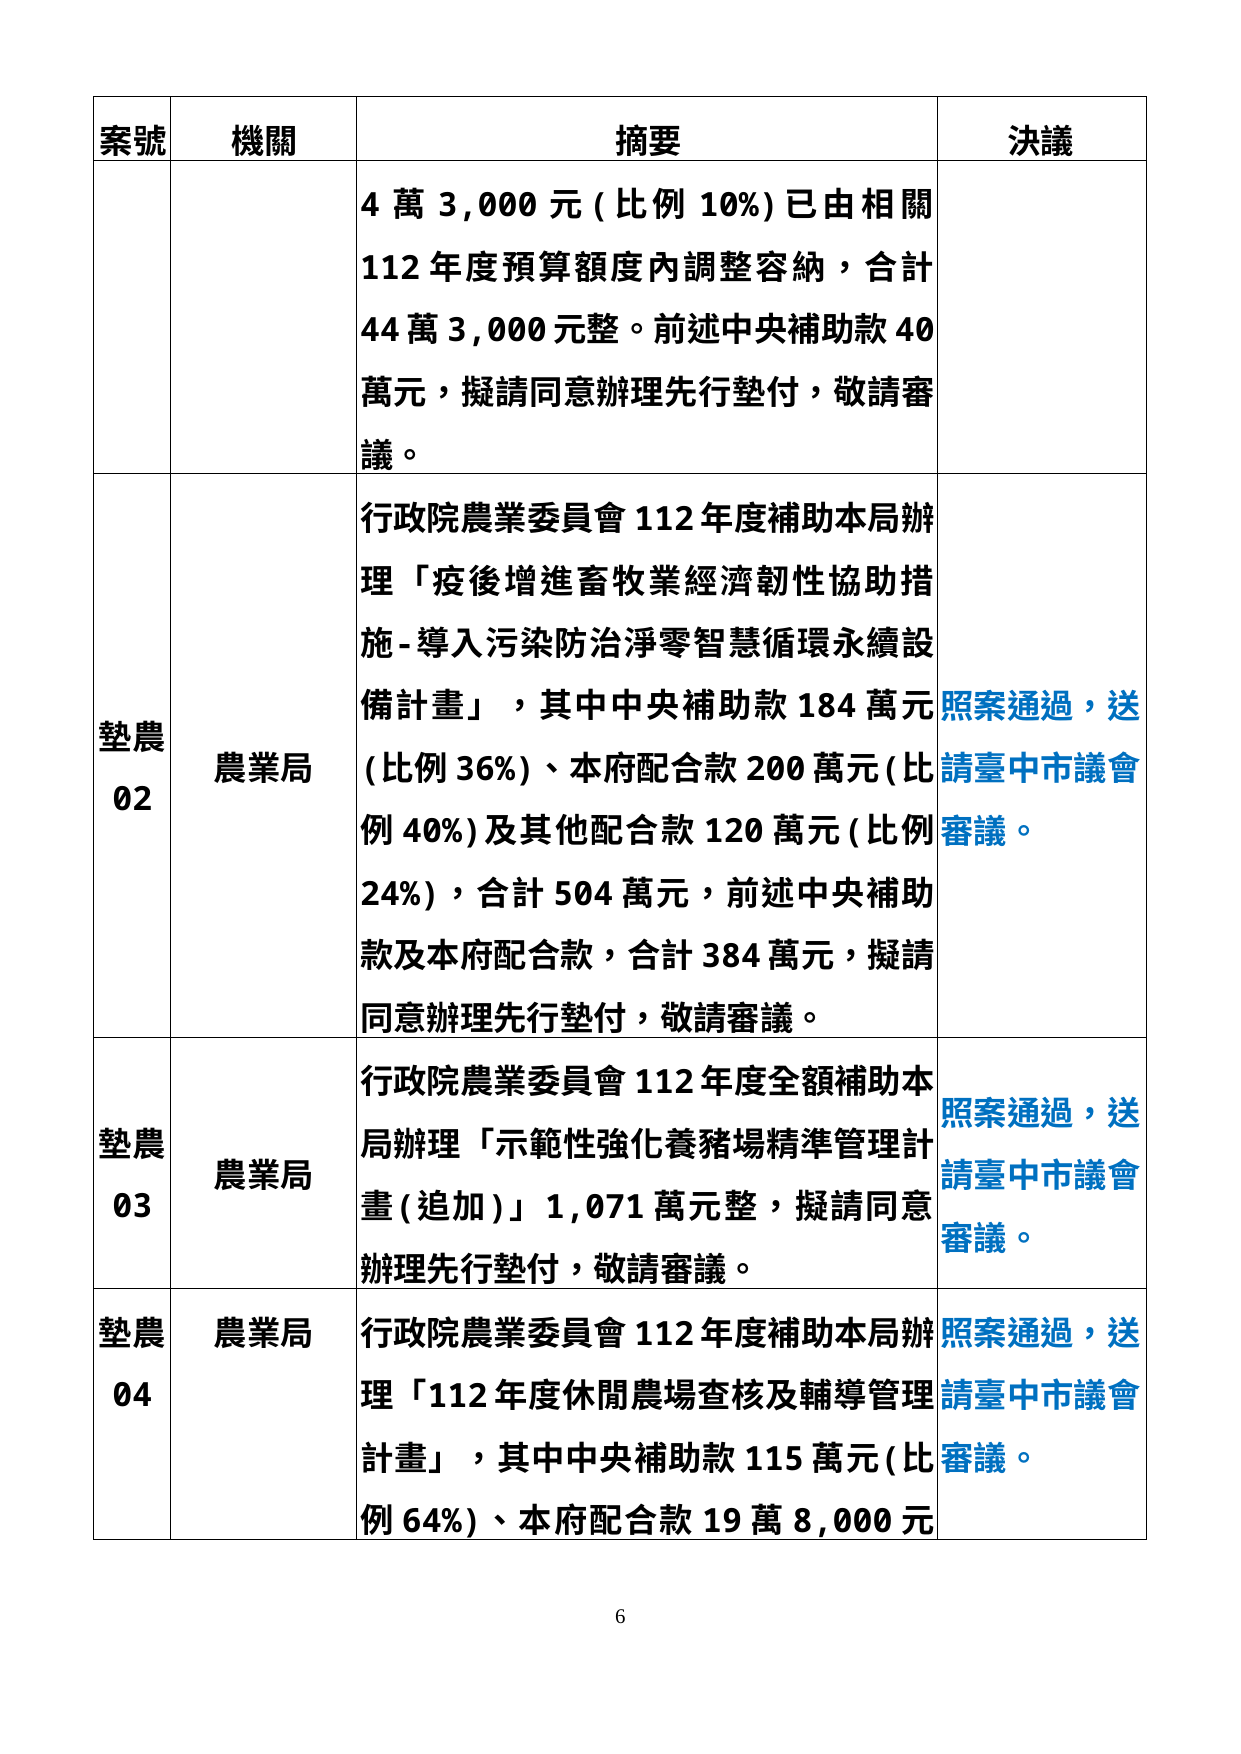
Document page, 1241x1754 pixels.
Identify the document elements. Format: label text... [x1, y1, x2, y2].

table_cell [171, 161, 356, 473]
table_cell 墊農03 [94, 1038, 170, 1288]
table_header 案號 [94, 97, 170, 160]
table_cell 行政院農業委員會112年度補助本局辦理「112年度休閒農場查核及輔導管理計畫」，其中中央補助款115萬元(比例64%)、本府配合款19萬8,000元 [357, 1289, 937, 1539]
table_cell 4萬3,000元(比例10%)已由相關112年度預算額度內調整容納，合計44萬3,000元整。前述中央補助款40萬元，擬請同意辦理先行墊付，敬請審議。 [357, 161, 937, 473]
table_cell 農業局 [171, 474, 356, 1037]
table_header 摘要 [357, 97, 937, 160]
table_cell 行政院農業委員會112年度全額補助本局辦理「示範性強化養豬場精準管理計畫(追加)」1,071萬元整，擬請同意辦理先行墊付，敬請審議。 [357, 1038, 937, 1288]
table_cell 照案通過，送請臺中市議會審議。 [938, 474, 1146, 1037]
table_header 機關 [171, 97, 356, 160]
table_cell 墊農04 [94, 1289, 170, 1539]
table_cell 墊農02 [94, 474, 170, 1037]
table_cell 行政院農業委員會112年度補助本局辦理「疫後增進畜牧業經濟韌性協助措施-導入污染防治淨零智慧循環永續設備計畫」，其中中央補助款184萬元(比例36%)、本府配合款200萬元(比例40%)及其他配合款120萬元(比例24%)，合計504萬元，前述中央補助款及本府配合款，合計384萬元，擬請同意辦理先行墊付，敬請審議。 [357, 474, 937, 1037]
table_cell 農業局 [171, 1038, 356, 1288]
table_cell 照案通過，送請臺中市議會審議。 [938, 1038, 1146, 1288]
table_cell [94, 161, 170, 473]
table_cell 照案通過，送請臺中市議會審議。 [938, 1289, 1146, 1539]
table_cell 農業局 [171, 1289, 356, 1539]
table_header 決議 [938, 97, 1146, 160]
table_cell [938, 161, 1146, 473]
